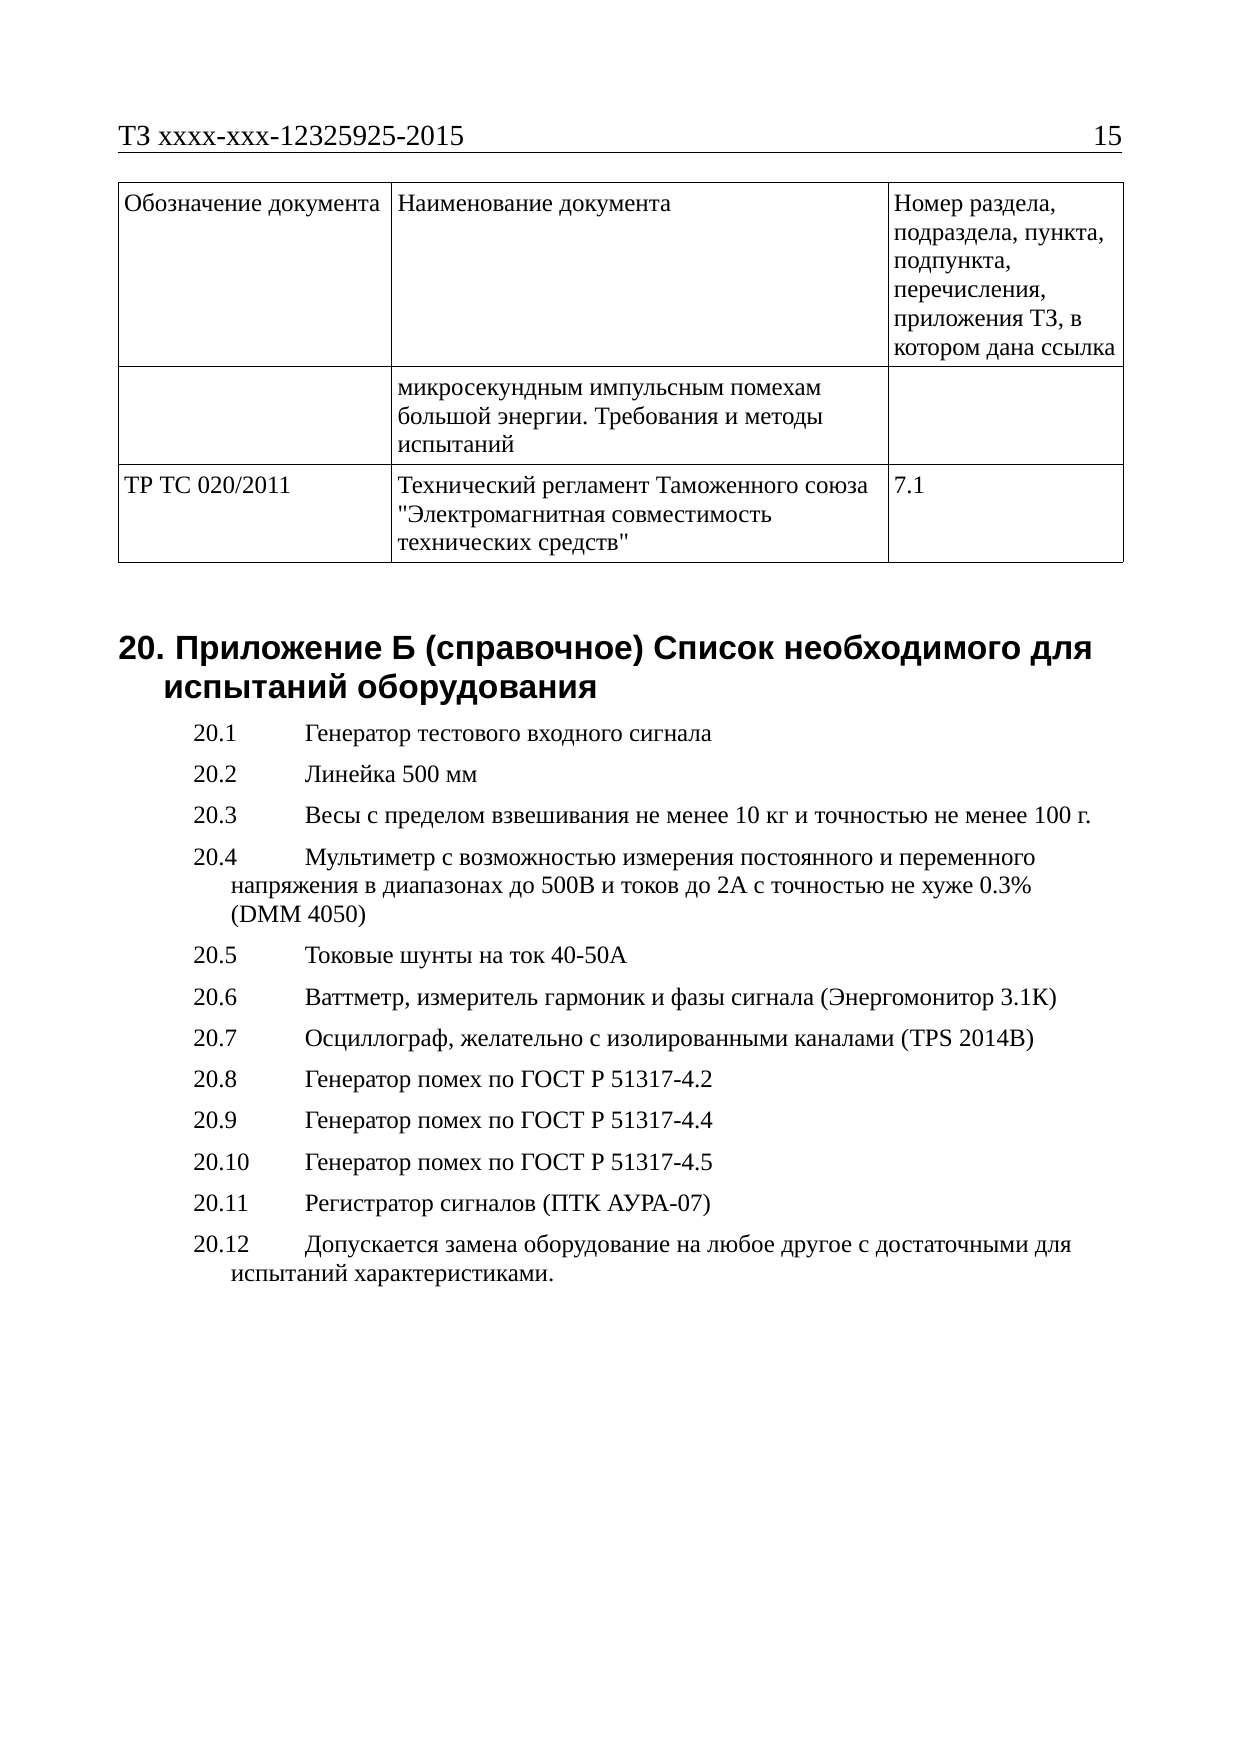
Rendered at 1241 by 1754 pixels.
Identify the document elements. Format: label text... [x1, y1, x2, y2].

subtitle Приложение Б (справочное) Список необходимого для испытаний оборудования [118, 628, 1122, 706]
table_cell Технический регламент Таможенного союза "Электромагнитная совместимость технических средств" [392, 465, 888, 562]
list Ваттметр, измеритель гармоник и фазы сигнала (Энергомонитор 3.1К) [193, 982, 1122, 1011]
list Мультиметр с возможностью измерения постоянного и переменного напряжения в диапазонах до 500В и токов до 2А с точностью не хуже 0.3% (DMM 4050) [193, 842, 1122, 928]
list Линейка 500 мм [193, 759, 1122, 788]
list Генератор помех по ГОСТ Р 51317-4.4 [193, 1106, 1122, 1134]
table_cell ТР ТС 020/2011 [119, 465, 391, 562]
table_cell микросекундным импульсным помехам большой энергии. Требования и методы испытаний [392, 367, 888, 464]
table_header Номер раздела, подраздела, пункта, подпункта, перечисления, приложения ТЗ, в котором дана ссылка [889, 183, 1123, 366]
list Генератор помех по ГОСТ Р 51317-4.5 [193, 1147, 1122, 1176]
list Генератор помех по ГОСТ Р 51317-4.2 [193, 1064, 1122, 1093]
list Токовые шунты на ток 40-50А [193, 941, 1122, 969]
list Допускается замена оборудование на любое другое с достаточными для испытаний характеристиками. [193, 1229, 1122, 1287]
list Регистратор сигналов (ПТК АУРА-07) [193, 1188, 1122, 1217]
list Весы с пределом взвешивания не менее 10 кг и точностью не менее 100 г. [193, 801, 1122, 829]
table_cell [889, 367, 1123, 464]
table_header Наименование документа [392, 183, 888, 366]
table_cell [119, 367, 391, 464]
list Осциллограф, желательно с изолированными каналами (TPS 2014B) [193, 1023, 1122, 1052]
table_header Обозначение документа [119, 183, 391, 366]
list Генератор тестового входного сигнала [193, 718, 1122, 747]
table_cell 7.1 [889, 465, 1123, 562]
